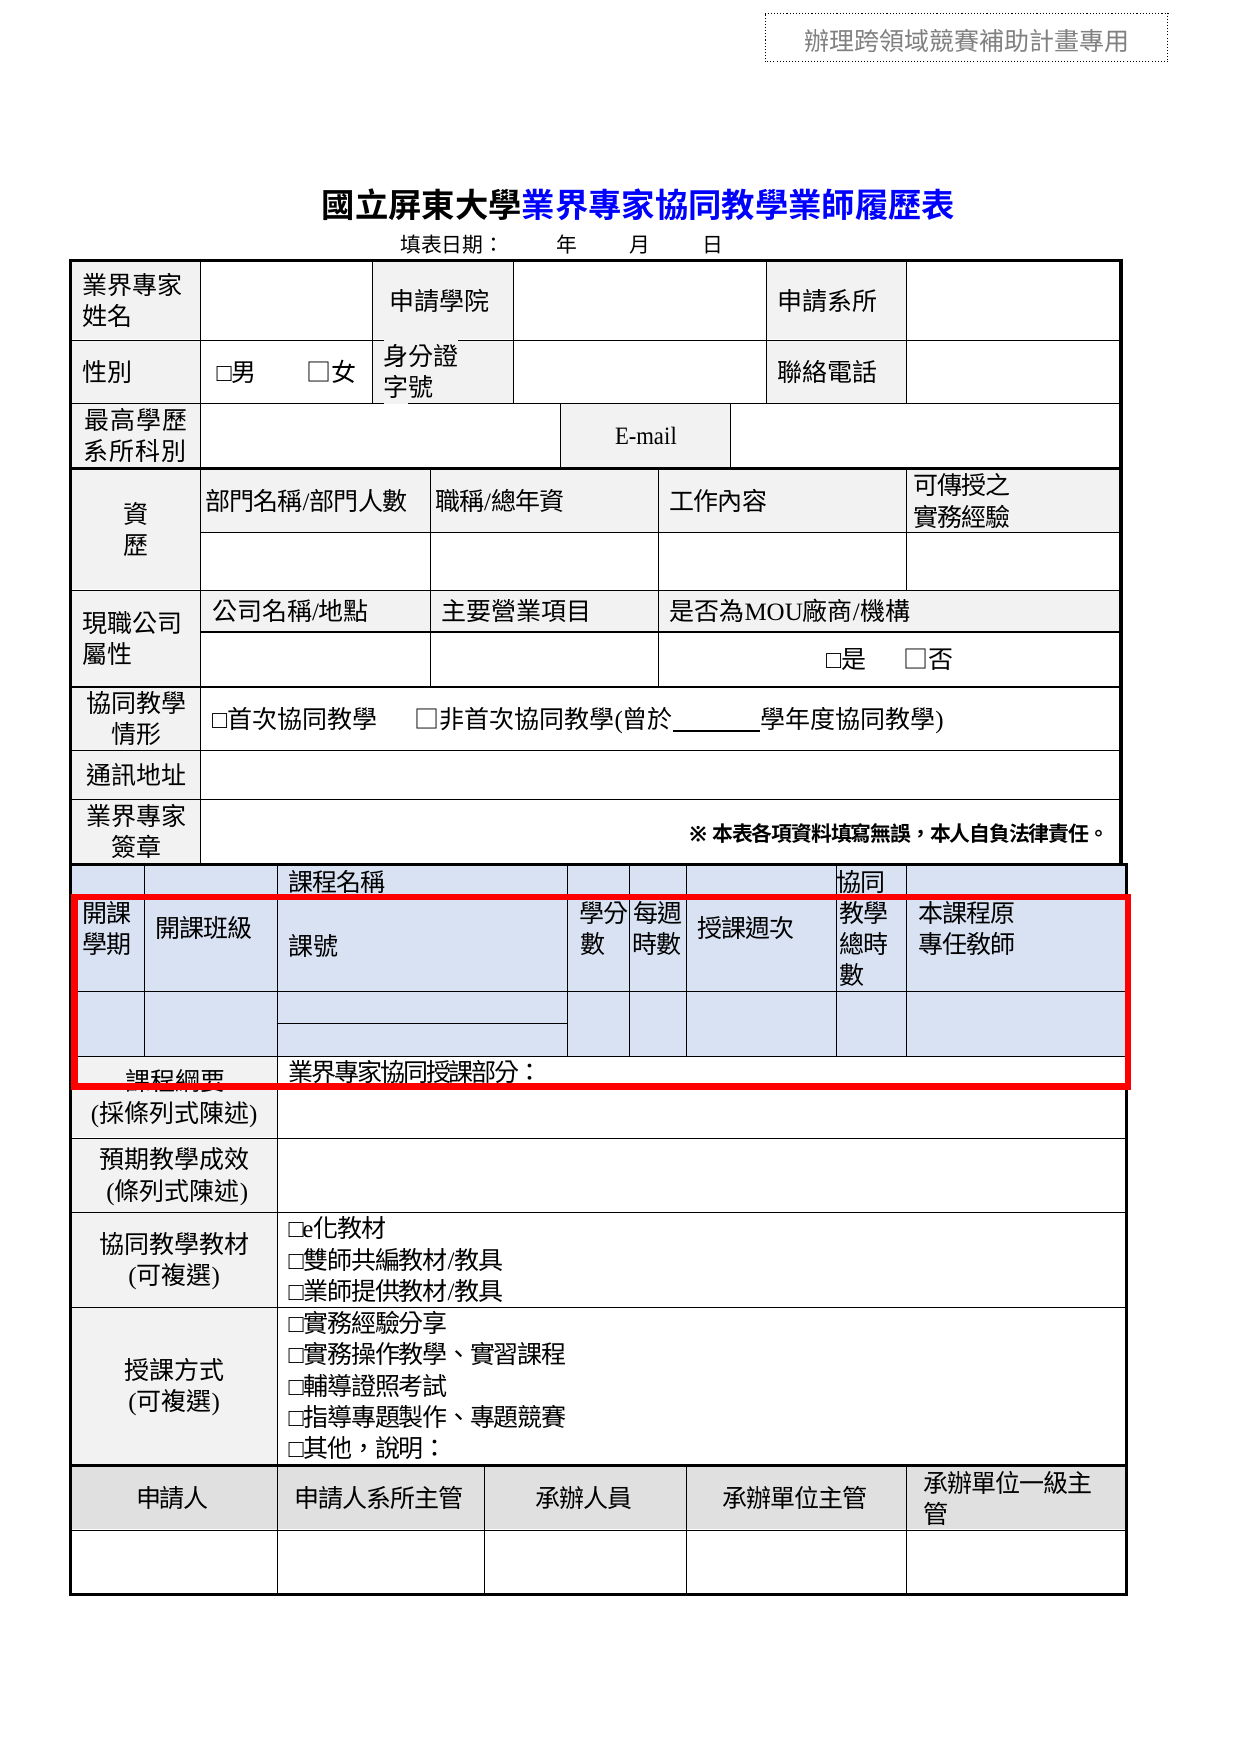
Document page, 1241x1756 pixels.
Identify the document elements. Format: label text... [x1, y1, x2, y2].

table_cell [907, 533, 1119, 589]
table_cell 申請人系所主管 [278, 1467, 484, 1529]
table_cell [201, 800, 372, 863]
table_cell [201, 751, 1119, 799]
table_cell [1123, 467, 1127, 532]
table_header 申請系所 [767, 262, 906, 339]
table_cell [687, 992, 836, 1056]
table_cell [568, 866, 629, 894]
table_cell [201, 533, 430, 589]
table_header [201, 262, 372, 339]
table_cell [907, 866, 1125, 894]
table_cell [907, 341, 1119, 403]
table_header [514, 262, 766, 339]
table_cell 授課週次 [687, 900, 836, 991]
table_cell 主要營業項目 [431, 591, 658, 631]
table_cell [278, 1139, 1125, 1212]
table_cell [907, 992, 1125, 1056]
table_cell [431, 633, 658, 686]
table_cell 課號 [278, 900, 567, 991]
table_cell 承辦單位一級主管 [907, 1467, 1125, 1529]
table_cell 最高學歷 系所科別 [72, 404, 200, 467]
table_cell [145, 992, 277, 1056]
table_cell 教學總時數 [837, 900, 906, 991]
table_cell □e化教材 □雙師共編教材/教具 □業師提供教材/教具 [278, 1213, 1125, 1307]
table_cell [731, 404, 1119, 467]
table_cell [907, 1531, 1125, 1593]
table_header 業界專家 姓名 [72, 262, 200, 339]
table_cell 學分數 [568, 900, 629, 991]
table_cell 承辦單位主管 [687, 1467, 906, 1529]
table_cell □是 □否 [659, 633, 1119, 686]
table_cell [201, 404, 560, 467]
table_cell [372, 800, 556, 863]
table_cell 本課程原 專任敎師 [907, 900, 1125, 991]
text 國立屏東大學業界專家協同教學業師履歷表 [71, 179, 1205, 227]
table_cell [630, 992, 686, 1056]
table_cell [278, 992, 567, 1023]
table_cell 可傳授之 實務經驗 [907, 470, 1119, 532]
table_cell [78, 992, 144, 1056]
table_cell ※ 本表各項資料填寫無誤，本人自負法律責任。 [556, 800, 1119, 863]
table_cell [278, 1090, 1125, 1137]
table_cell [1123, 750, 1127, 799]
table_cell [485, 1531, 686, 1593]
table_cell □首次協同教學 □非首次協同教學(曾於 學年度協同教學) [201, 688, 1119, 750]
table_cell [687, 866, 836, 894]
table_cell 職稱/總年資 [431, 470, 658, 532]
table_cell 性別 [72, 341, 200, 403]
table_cell [1123, 532, 1127, 589]
table_cell [630, 866, 686, 894]
table_cell E-mail [561, 404, 730, 467]
table_cell 業界專家 簽章 [72, 800, 200, 863]
table_header 申請學院 [373, 262, 513, 339]
table_cell 課程綱要 (採條列式陳述) [78, 1057, 277, 1083]
table_cell 身分證 字號 [373, 341, 513, 403]
table_cell □男 □女 [201, 341, 372, 403]
table_cell 每週 時數 [630, 900, 686, 991]
table_cell 申請人 [72, 1467, 277, 1529]
table_cell 預期教學成效 (條列式陳述) [72, 1139, 277, 1212]
table_cell [1123, 590, 1127, 631]
table_cell [72, 1531, 277, 1593]
table_cell 協同教學教材 (可複選) [72, 1213, 277, 1307]
table_cell [1123, 340, 1127, 403]
table_cell [1123, 403, 1127, 467]
table_cell 開課班級 [145, 900, 277, 991]
table_cell [1123, 686, 1127, 750]
table_cell 課程綱要 (採條列式陳述) [72, 1090, 277, 1137]
table_cell 協同教學情形 [72, 688, 200, 750]
table_cell 通訊地址 [72, 751, 200, 799]
table_cell [837, 992, 906, 1056]
table_header [1123, 259, 1127, 339]
table_cell 開課學期 [78, 900, 144, 991]
table_cell 承辦人員 [485, 1467, 686, 1529]
table_cell [72, 866, 144, 894]
table_cell [568, 992, 629, 1056]
table_cell [687, 1531, 906, 1593]
table_cell 公司名稱/地點 [201, 591, 430, 631]
table_cell [659, 533, 906, 589]
table_cell 是否為MOU廠商/機構 [659, 591, 1119, 631]
table_header [907, 262, 1119, 339]
table_cell □實務經驗分享 □實務操作教學、實習課程 □輔導證照考試 □指導專題製作、專題競賽 □其他，說明： [278, 1308, 1125, 1464]
table_cell 課程名稱 [278, 866, 567, 894]
table_cell 工作內容 [659, 470, 906, 532]
table_cell 現職公司 屬性 [72, 591, 200, 686]
table_cell 業界專家協同授課部分： [278, 1057, 1125, 1083]
table_cell [514, 341, 766, 403]
table_cell [431, 533, 658, 589]
table_cell [1123, 799, 1127, 863]
table_cell 資 歷 [72, 470, 200, 589]
table_cell [1123, 631, 1127, 686]
table_cell 部門名稱/部門人數 [201, 470, 430, 532]
table_cell [145, 866, 277, 894]
table_cell 聯絡電話 [767, 341, 906, 403]
table_cell 授課方式 (可複選) [72, 1308, 277, 1464]
table_cell [201, 633, 430, 686]
table_cell [278, 1531, 484, 1593]
table_cell 協同 [837, 866, 906, 894]
table_cell [278, 1024, 567, 1056]
text 填表日期： 年 月 日 [71, 227, 1205, 258]
